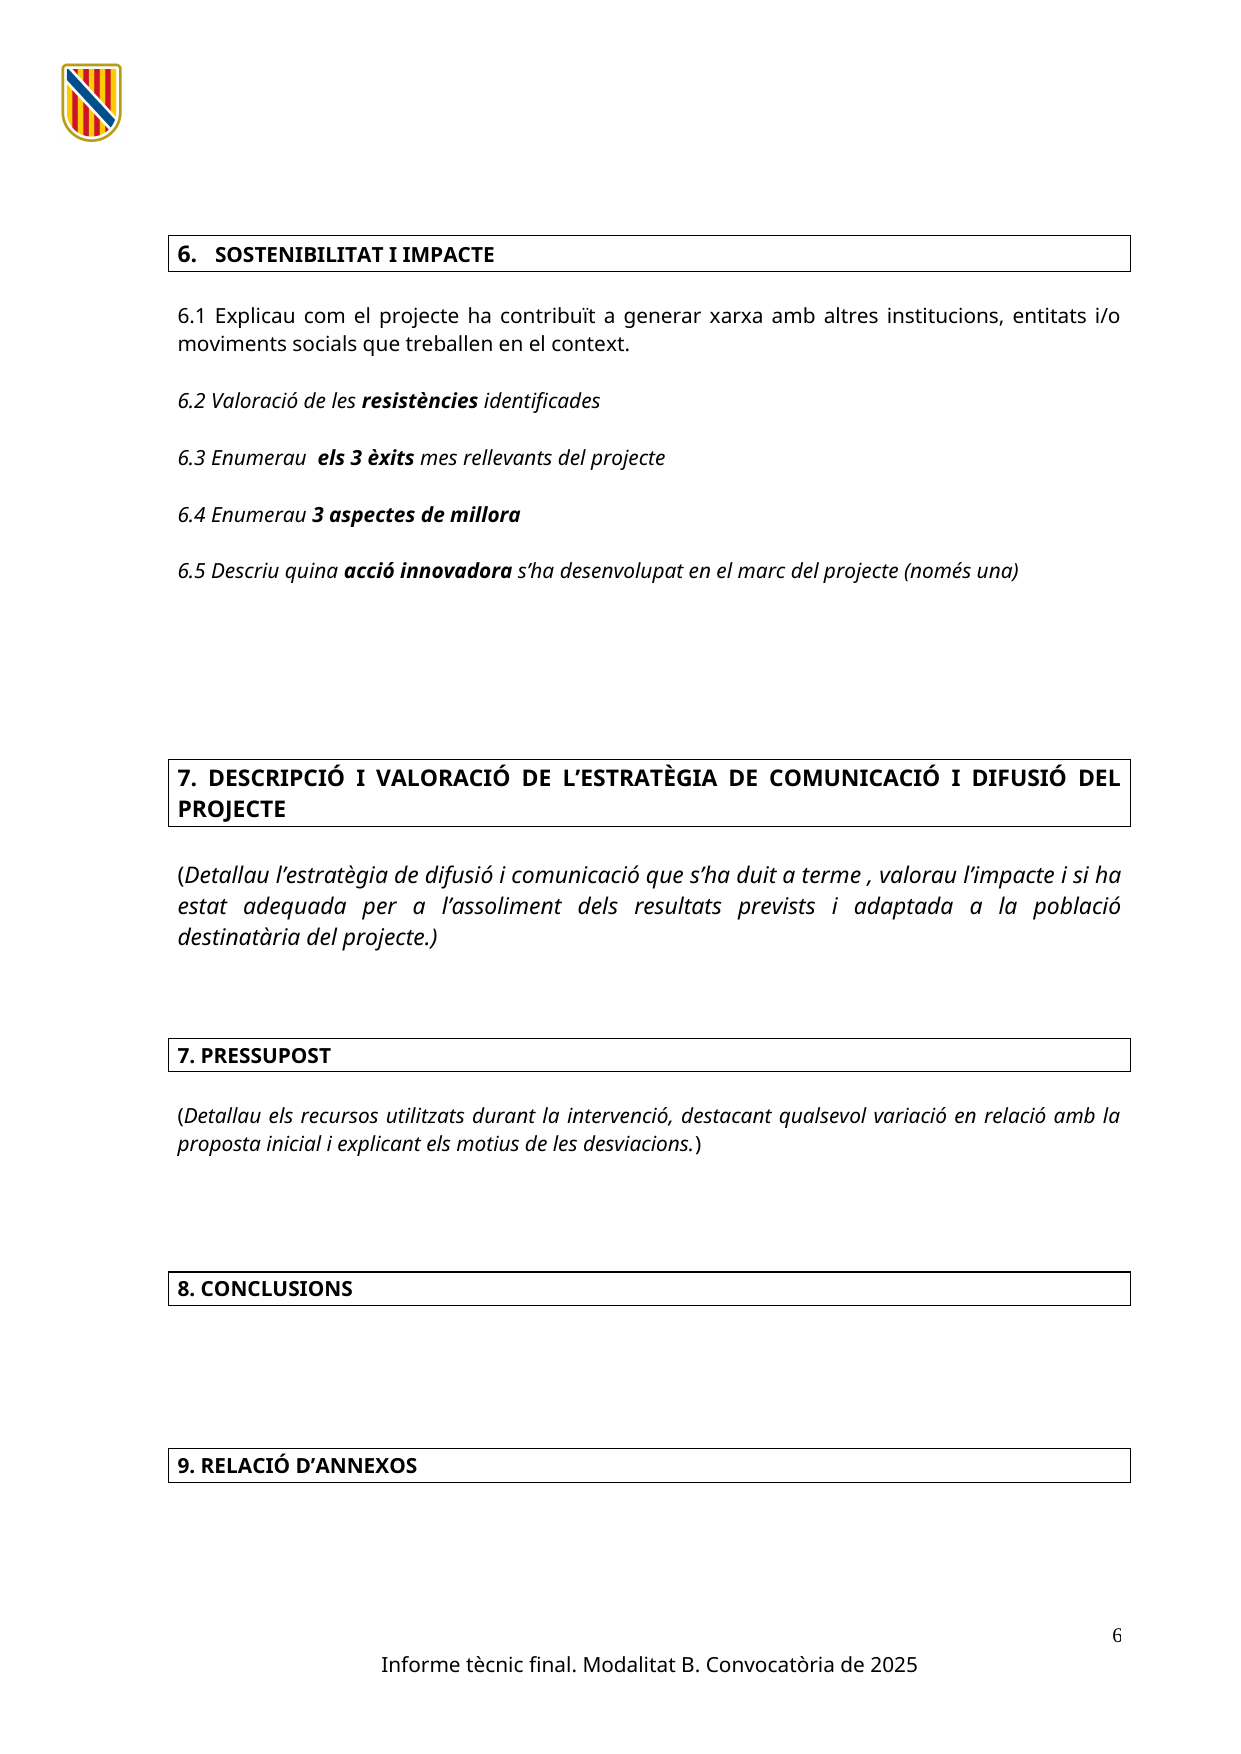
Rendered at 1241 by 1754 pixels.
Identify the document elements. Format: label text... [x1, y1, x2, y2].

text 6.3 Enumerau els 3 èxits mes rellevants del projecte [177, 443, 1122, 471]
text 6.4 Enumerau 3 aspectes de millora [177, 500, 1122, 528]
picture [60, 63, 123, 143]
text (Detallau l’estratègia de difusió i comunicació que s’ha duit a terme , valorau l’impacte i si ha estat adequada per a l’assoliment dels resultats prevists i adaptada a la població destinatària del projecte.) [177, 858, 1122, 952]
text 9. RELACIÓ D’ANNEXOS [169, 1449, 1130, 1482]
text 6.2 Valoració de les resistències identificades [177, 386, 1122, 414]
list SOSTENIBILITAT I IMPACTE [169, 236, 1130, 271]
text 7. DESCRIPCIÓ I VALORACIÓ DE L’ESTRATÈGIA DE COMUNICACIÓ I DIFUSIÓ DEL PROJECTE [169, 760, 1130, 826]
text 6.5 Descriu quina acció innovadora s’ha desenvolupat en el marc del projecte (només una) [177, 557, 1122, 585]
text 7. PRESSUPOST [169, 1039, 1130, 1071]
text 6.1 Explicau com el projecte ha contribuït a generar xarxa amb altres institucions, entitats i/o moviments socials que treballen en el context. [177, 301, 1122, 358]
text 8. CONCLUSIONS [169, 1273, 1130, 1305]
text (Detallau els recursos utilitzats durant la intervenció, destacant qualsevol variació en relació amb la proposta inicial i explicant els motius de les desviacions.) [177, 1101, 1122, 1158]
